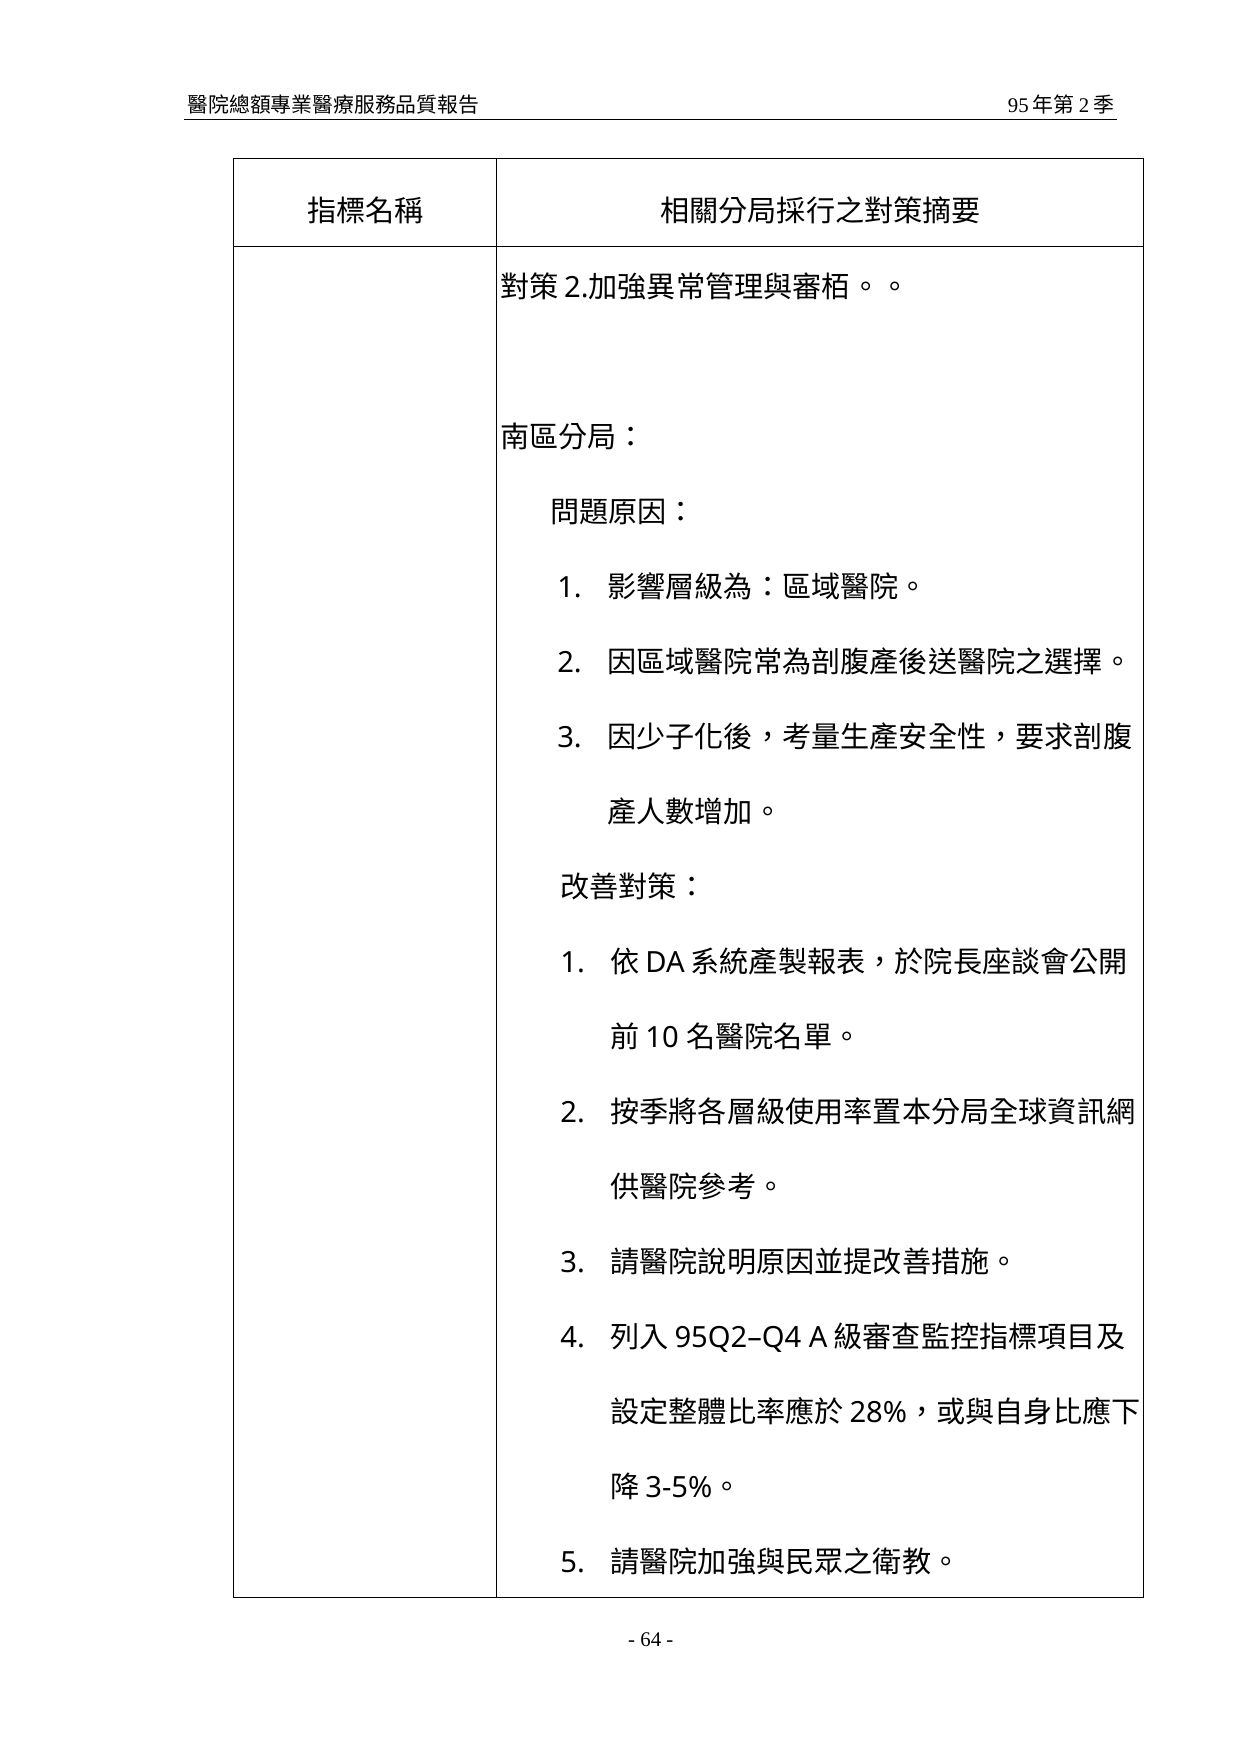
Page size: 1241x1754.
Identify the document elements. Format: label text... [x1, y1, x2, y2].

table_header 相關分局採行之對策摘要 [497, 159, 1143, 246]
table_cell [234, 247, 496, 1597]
table_cell 台北分局： 對策1.以資訊回饋方式提供該醫院剖腹產率，針對異常院所發文輔導改善。 對策2.加強異常管理與審栢。。 南區分局： 問題原因： 影響層級為：區域醫院。 因區域醫院常為剖腹產後送醫院之選擇。 因少子化後，考量生產安全性，要求剖腹產人數增加。 改善對策： 依DA系統產製報表，於院長座談會公開前10 名醫院名單。 按季將各層級使用率置本分局全球資訊網供醫院參考。 請醫院說明原因並提改善措施。 列入95Q2–Q4 A級審查監控指標項目及設定整體比率應於28%，或與自身比應下降3-5%。 請醫院加強與民眾之衛教。 [497, 247, 1143, 1597]
table_header 指標名稱 [234, 159, 496, 246]
